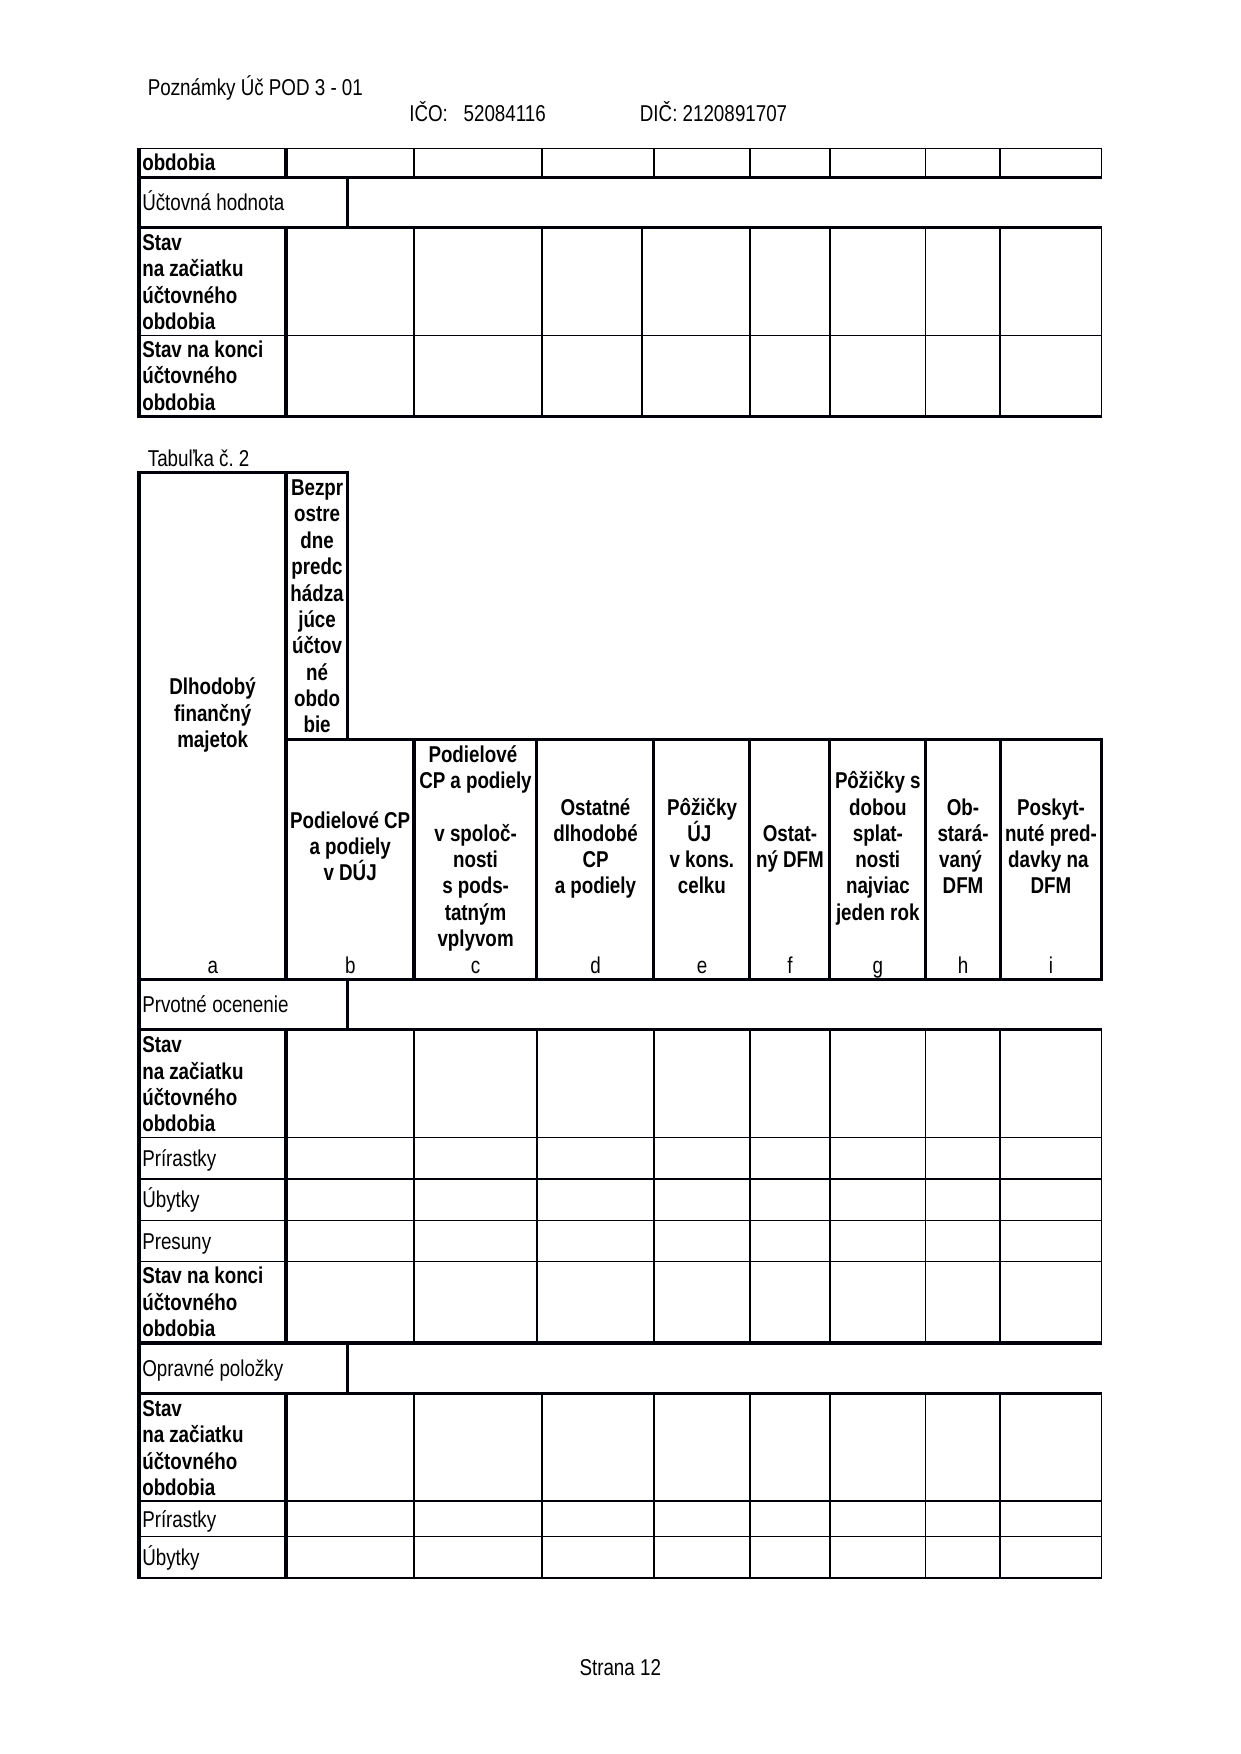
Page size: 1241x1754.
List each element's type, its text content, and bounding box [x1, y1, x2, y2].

table_cell [543, 1395, 653, 1500]
table_cell [926, 1395, 999, 1500]
table_cell [831, 1502, 925, 1536]
table_cell Prírastky [141, 1138, 284, 1178]
table_cell d [538, 952, 652, 978]
table_cell Poskyt-nuté pred-davky na DFM [1002, 741, 1100, 952]
table_cell [751, 1180, 829, 1219]
table_cell [751, 229, 829, 334]
text Tabuľka č. 2 [148, 444, 1092, 471]
table_cell Presuny [141, 1221, 284, 1261]
table_cell [288, 1221, 413, 1261]
table_cell [926, 1180, 999, 1219]
table_cell [655, 1395, 749, 1500]
table_cell [1001, 1395, 1101, 1500]
table_cell [655, 1221, 749, 1261]
table_cell [415, 1262, 536, 1341]
table_cell [751, 1138, 829, 1178]
table_cell a [141, 952, 284, 978]
table_cell f [751, 952, 828, 978]
table_cell Podielové CP a podiely v spoloč-nosti s pods-tatným vplyvom [416, 741, 535, 952]
table_cell [643, 336, 749, 415]
table_cell [543, 336, 641, 415]
table_cell [415, 1138, 536, 1178]
table_cell [288, 1180, 413, 1219]
table_cell Úbytky [141, 1537, 284, 1577]
table_cell Opravné položky [141, 1345, 346, 1392]
table_cell [288, 1537, 413, 1577]
table_cell [751, 1221, 829, 1261]
table_cell Účtovná hodnota [141, 179, 346, 226]
table_cell Ostat-ný DFM [751, 741, 828, 952]
table_cell [655, 1138, 749, 1178]
table_cell Úbytky [141, 1180, 284, 1219]
table_cell [288, 1138, 413, 1178]
table_cell [543, 229, 641, 334]
table_cell [831, 149, 925, 176]
table_cell [751, 1502, 829, 1536]
table_cell [288, 336, 413, 415]
table_cell [1001, 1180, 1101, 1219]
table_cell [543, 1502, 653, 1536]
table_cell [1001, 1031, 1101, 1137]
table_cell Prvotné ocenenie [141, 981, 346, 1028]
table_cell e [655, 952, 748, 978]
table_cell [831, 229, 925, 334]
table_cell [288, 1262, 413, 1341]
table_cell Ob-stará-vaný DFM [927, 741, 999, 952]
table_cell [655, 1262, 749, 1341]
table_cell [926, 1031, 999, 1137]
table_cell [751, 1537, 829, 1577]
table_cell [543, 1537, 653, 1577]
table_cell [1001, 149, 1101, 176]
table_cell [831, 1395, 925, 1500]
table_cell [538, 1031, 653, 1137]
table_cell [1001, 229, 1101, 334]
table_cell Stav na konci účtovného obdobia [141, 1262, 284, 1341]
table_cell Stav na začiatku účtovného obdobia [141, 1395, 284, 1500]
table_cell [415, 229, 541, 334]
table_cell [415, 1180, 536, 1219]
table_cell [1001, 1262, 1101, 1341]
table_cell [926, 1537, 999, 1577]
table_cell [655, 1537, 749, 1577]
table_cell Ostatné dlhodobé CP a podiely [538, 741, 652, 952]
table_cell [415, 1502, 541, 1536]
table_cell [926, 1262, 999, 1341]
table_cell [415, 1031, 536, 1137]
table_cell Prírastky [141, 1502, 284, 1536]
table_cell Stav na začiatku účtovného obdobia [141, 1031, 284, 1137]
table_cell [288, 229, 413, 334]
table_cell [415, 1395, 541, 1500]
table_cell [415, 1537, 541, 1577]
table_cell [288, 1395, 413, 1500]
table_cell [643, 229, 749, 334]
table_cell [831, 1262, 925, 1341]
table_cell [831, 1221, 925, 1261]
table_cell [655, 1031, 749, 1137]
table_cell [751, 1262, 829, 1341]
table_cell [655, 149, 749, 176]
table_cell b [288, 952, 412, 978]
table_cell [1001, 1537, 1101, 1577]
table_cell [288, 149, 413, 176]
table_cell [831, 1138, 925, 1178]
table_cell h [927, 952, 999, 978]
table_cell [538, 1262, 653, 1341]
table_cell [751, 1031, 829, 1137]
table_cell Stav na konci účtovného obdobia [141, 336, 284, 415]
table_cell g [831, 952, 924, 978]
table_cell [751, 1395, 829, 1500]
table_cell [926, 1502, 999, 1536]
table_cell [926, 1138, 999, 1178]
table_cell [538, 1180, 653, 1219]
table_cell [655, 1180, 749, 1219]
table_cell Podielové CP a podiely v DÚJ [288, 741, 412, 952]
table_cell [288, 1031, 413, 1137]
table_cell obdobia [141, 149, 284, 176]
table_cell [926, 1221, 999, 1261]
table_header Bezprostredne predchádzajúce účtovné obdobie [288, 474, 346, 738]
table_cell [831, 336, 925, 415]
table_cell [751, 149, 829, 176]
table_cell [1001, 1138, 1101, 1178]
table_cell [926, 229, 999, 334]
table_cell [288, 1502, 413, 1536]
table_cell Stav na začiatku účtovného obdobia [141, 229, 284, 334]
table_cell [831, 1537, 925, 1577]
table_cell [1001, 1502, 1101, 1536]
table_cell [831, 1031, 925, 1137]
table_cell [543, 149, 653, 176]
table_cell [751, 336, 829, 415]
table_cell [926, 149, 999, 176]
table_cell [415, 149, 541, 176]
table_cell [831, 1180, 925, 1219]
table_cell Pôžičky s dobou splat-nosti najviac jeden rok [831, 741, 924, 952]
table_cell [538, 1138, 653, 1178]
table_cell [415, 336, 541, 415]
table_cell [926, 336, 999, 415]
table_cell c [416, 952, 535, 978]
table_cell [538, 1221, 653, 1261]
table_cell [415, 1221, 536, 1261]
table_cell Pôžičky ÚJ v kons. celku [655, 741, 748, 952]
table_cell [1001, 336, 1101, 415]
table_header Dlhodobý finančný majetok [141, 474, 284, 952]
table_cell [1001, 1221, 1101, 1261]
table_cell i [1002, 952, 1100, 978]
table_cell [655, 1502, 749, 1536]
